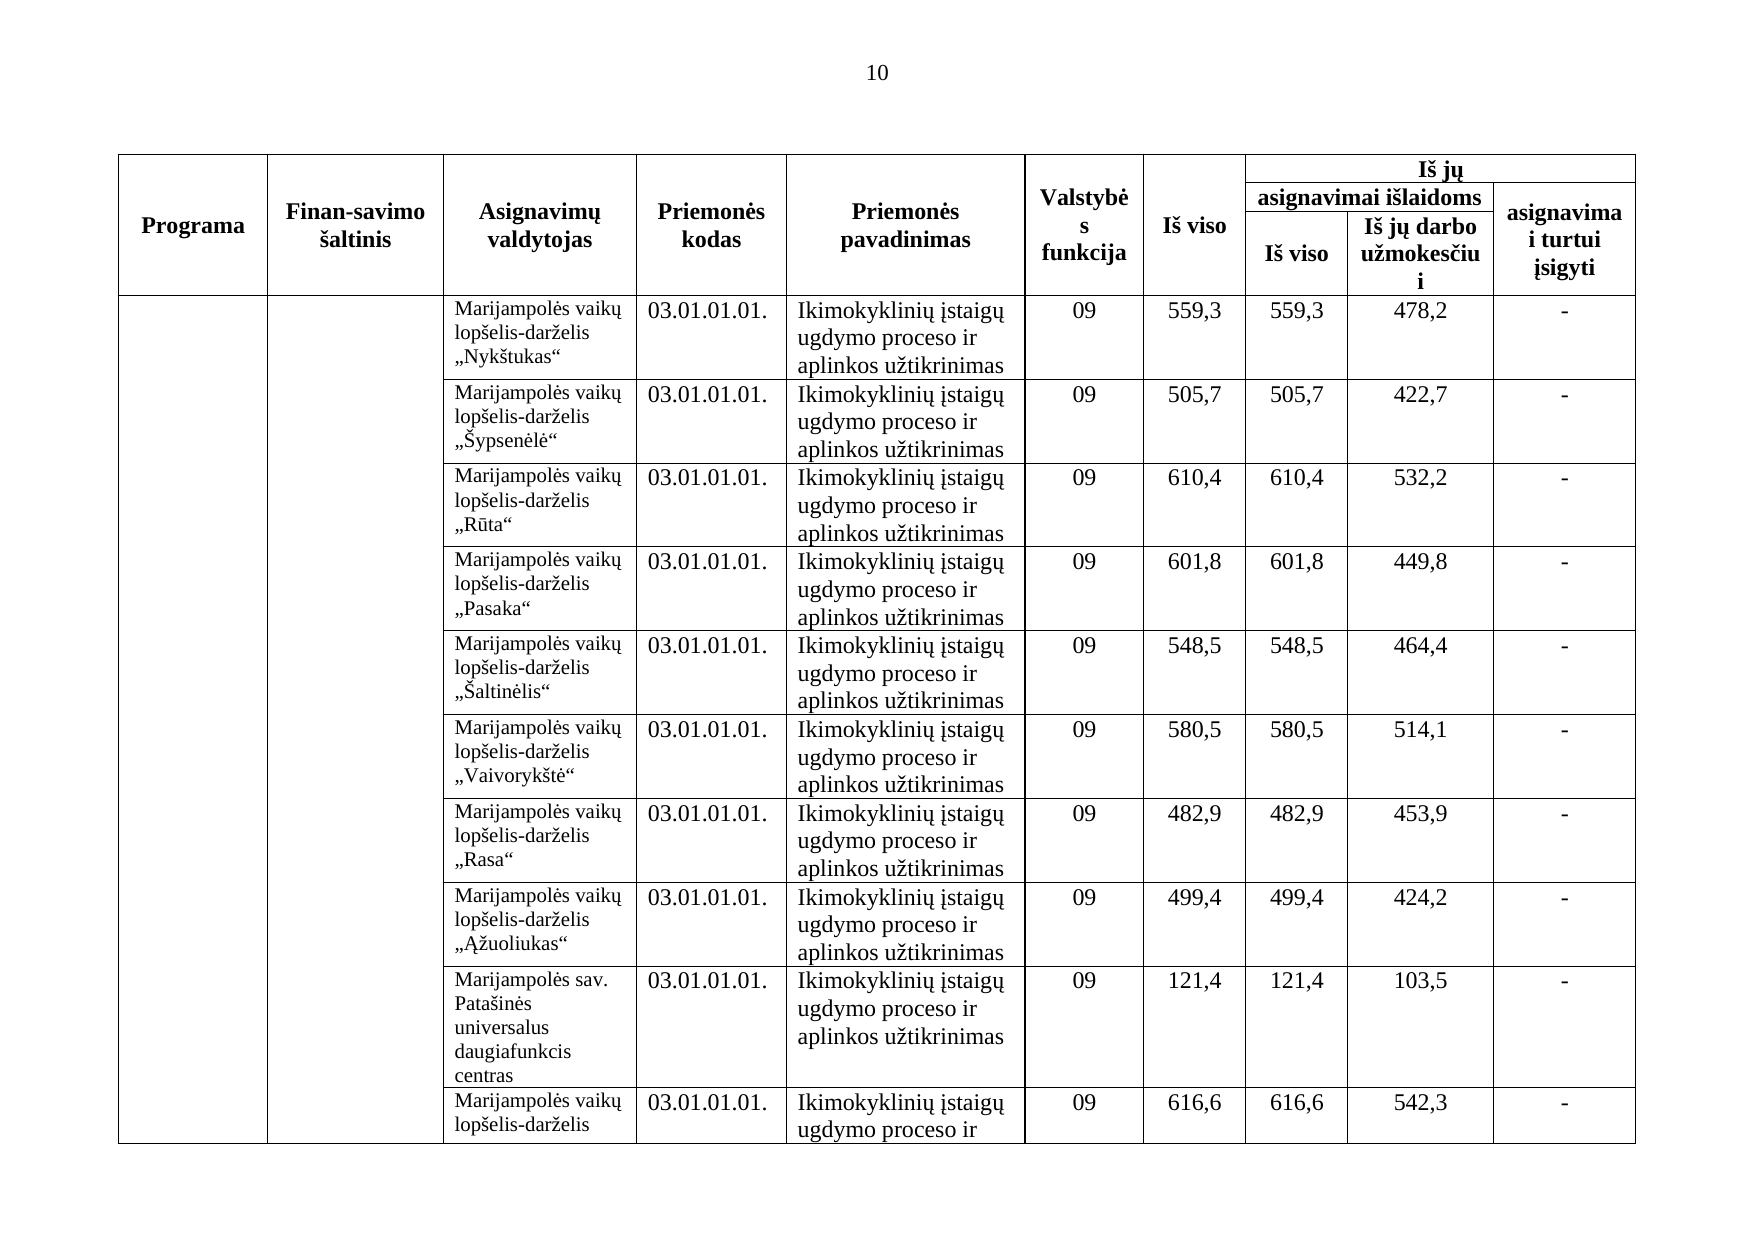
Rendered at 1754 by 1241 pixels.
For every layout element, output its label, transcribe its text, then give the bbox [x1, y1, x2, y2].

table_cell 03.01.01.01. [637, 296, 786, 378]
table_cell 09 [1026, 631, 1143, 714]
table_cell Ikimokyklinių įstaigų ugdymo proceso ir aplinkos užtikrinimas [787, 547, 1024, 630]
table_cell 548,5 [1144, 631, 1245, 714]
table_cell 616,6 [1144, 1088, 1245, 1143]
table_cell 09 [1026, 1088, 1143, 1143]
table_cell Ikimokyklinių įstaigų ugdymo proceso ir aplinkos užtikrinimas [787, 967, 1024, 1087]
table_cell 103,5 [1348, 967, 1493, 1087]
table_header Priemonės kodas [637, 155, 786, 295]
table_cell [268, 296, 443, 1143]
table_cell Marijampolės vaikų lopšelis-darželis „Ąžuoliukas“ [444, 883, 636, 966]
table_cell 422,7 [1348, 380, 1493, 462]
table_cell Marijampolės vaikų lopšelis-darželis „Rūta“ [444, 464, 636, 546]
table_cell 03.01.01.01. [637, 547, 786, 630]
table_cell 482,9 [1246, 799, 1347, 882]
table_header Programa [119, 155, 267, 295]
table_cell 580,5 [1246, 715, 1347, 798]
table_cell - [1494, 883, 1635, 966]
table_cell 532,2 [1348, 464, 1493, 546]
table_cell 09 [1026, 967, 1143, 1087]
table_cell 09 [1026, 715, 1143, 798]
table_cell 478,2 [1348, 296, 1493, 378]
table_cell 601,8 [1144, 547, 1245, 630]
table_cell 580,5 [1144, 715, 1245, 798]
table_cell Marijampolės sav. Patašinės universalus daugiafunkcis centras [444, 967, 636, 1087]
table_cell 121,4 [1246, 967, 1347, 1087]
table_header Finan-savimo šaltinis [268, 155, 443, 295]
table_cell Ikimokyklinių įstaigų ugdymo proceso ir aplinkos užtikrinimas [787, 296, 1024, 378]
table_cell 616,6 [1246, 1088, 1347, 1143]
table_cell asignavimai išlaidoms [1246, 183, 1493, 211]
table_cell Iš viso [1246, 212, 1347, 295]
table_cell 424,2 [1348, 883, 1493, 966]
table_cell 610,4 [1144, 464, 1245, 546]
table_cell 03.01.01.01. [637, 464, 786, 546]
table_cell Marijampolės vaikų lopšelis-darželis „Šypsenėlė“ [444, 380, 636, 462]
table_cell Ikimokyklinių įstaigų ugdymo proceso ir aplinkos užtikrinimas [787, 380, 1024, 462]
table_header Asignavimų valdytojas [444, 155, 636, 295]
table_cell Marijampolės vaikų lopšelis-darželis „Nykštukas“ [444, 296, 636, 378]
table_cell 09 [1026, 464, 1143, 546]
table_cell - [1494, 296, 1635, 378]
table_cell 03.01.01.01. [637, 715, 786, 798]
table_cell 542,3 [1348, 1088, 1493, 1143]
table_header Iš viso [1144, 155, 1245, 295]
table_cell 09 [1026, 547, 1143, 630]
table_cell 610,4 [1246, 464, 1347, 546]
table_cell Ikimokyklinių įstaigų ugdymo proceso ir [787, 1088, 1024, 1143]
table_cell 09 [1026, 799, 1143, 882]
table_cell Iš jų darbo užmokesčiui [1348, 212, 1493, 295]
table_cell 03.01.01.01. [637, 380, 786, 462]
table_cell 03.01.01.01. [637, 1088, 786, 1143]
table_header Priemonės pavadinimas [787, 155, 1024, 295]
table_cell 09 [1026, 883, 1143, 966]
table_cell Marijampolės vaikų lopšelis-darželis „Šaltinėlis“ [444, 631, 636, 714]
table_cell [119, 296, 267, 1143]
table_header Iš jų [1246, 155, 1635, 182]
table_cell - [1494, 799, 1635, 882]
table_cell 505,7 [1144, 380, 1245, 462]
table_cell 03.01.01.01. [637, 883, 786, 966]
table_cell - [1494, 631, 1635, 714]
table_cell - [1494, 715, 1635, 798]
table_cell - [1494, 1088, 1635, 1143]
table_cell Ikimokyklinių įstaigų ugdymo proceso ir aplinkos užtikrinimas [787, 883, 1024, 966]
table_cell - [1494, 967, 1635, 1087]
table_cell 09 [1026, 296, 1143, 378]
table_cell - [1494, 380, 1635, 462]
table_cell 464,4 [1348, 631, 1493, 714]
table_cell 601,8 [1246, 547, 1347, 630]
table_cell Marijampolės vaikų lopšelis-darželis „Rasa“ [444, 799, 636, 882]
table_cell 449,8 [1348, 547, 1493, 630]
table_cell 482,9 [1144, 799, 1245, 882]
table_cell Ikimokyklinių įstaigų ugdymo proceso ir aplinkos užtikrinimas [787, 715, 1024, 798]
table_cell 09 [1026, 380, 1143, 462]
table_cell 453,9 [1348, 799, 1493, 882]
table_cell 514,1 [1348, 715, 1493, 798]
table_cell 505,7 [1246, 380, 1347, 462]
table_header Valstybės funkcija [1026, 155, 1143, 295]
table_cell - [1494, 464, 1635, 546]
table_cell asignavimai turtui įsigyti [1494, 183, 1635, 295]
table_cell Marijampolės vaikų lopšelis-darželis „Pasaka“ [444, 547, 636, 630]
table_cell 121,4 [1144, 967, 1245, 1087]
table_cell 548,5 [1246, 631, 1347, 714]
table_cell Ikimokyklinių įstaigų ugdymo proceso ir aplinkos užtikrinimas [787, 799, 1024, 882]
table_cell Marijampolės vaikų lopšelis-darželis [444, 1088, 636, 1143]
table_cell 499,4 [1246, 883, 1347, 966]
table_cell 03.01.01.01. [637, 631, 786, 714]
table_cell Ikimokyklinių įstaigų ugdymo proceso ir aplinkos užtikrinimas [787, 464, 1024, 546]
table_cell Ikimokyklinių įstaigų ugdymo proceso ir aplinkos užtikrinimas [787, 631, 1024, 714]
table_cell - [1494, 547, 1635, 630]
table_cell 499,4 [1144, 883, 1245, 966]
table_cell 03.01.01.01. [637, 799, 786, 882]
table_cell Marijampolės vaikų lopšelis-darželis „Vaivorykštė“ [444, 715, 636, 798]
table_cell 559,3 [1144, 296, 1245, 378]
table_cell 03.01.01.01. [637, 967, 786, 1087]
table_cell 559,3 [1246, 296, 1347, 378]
